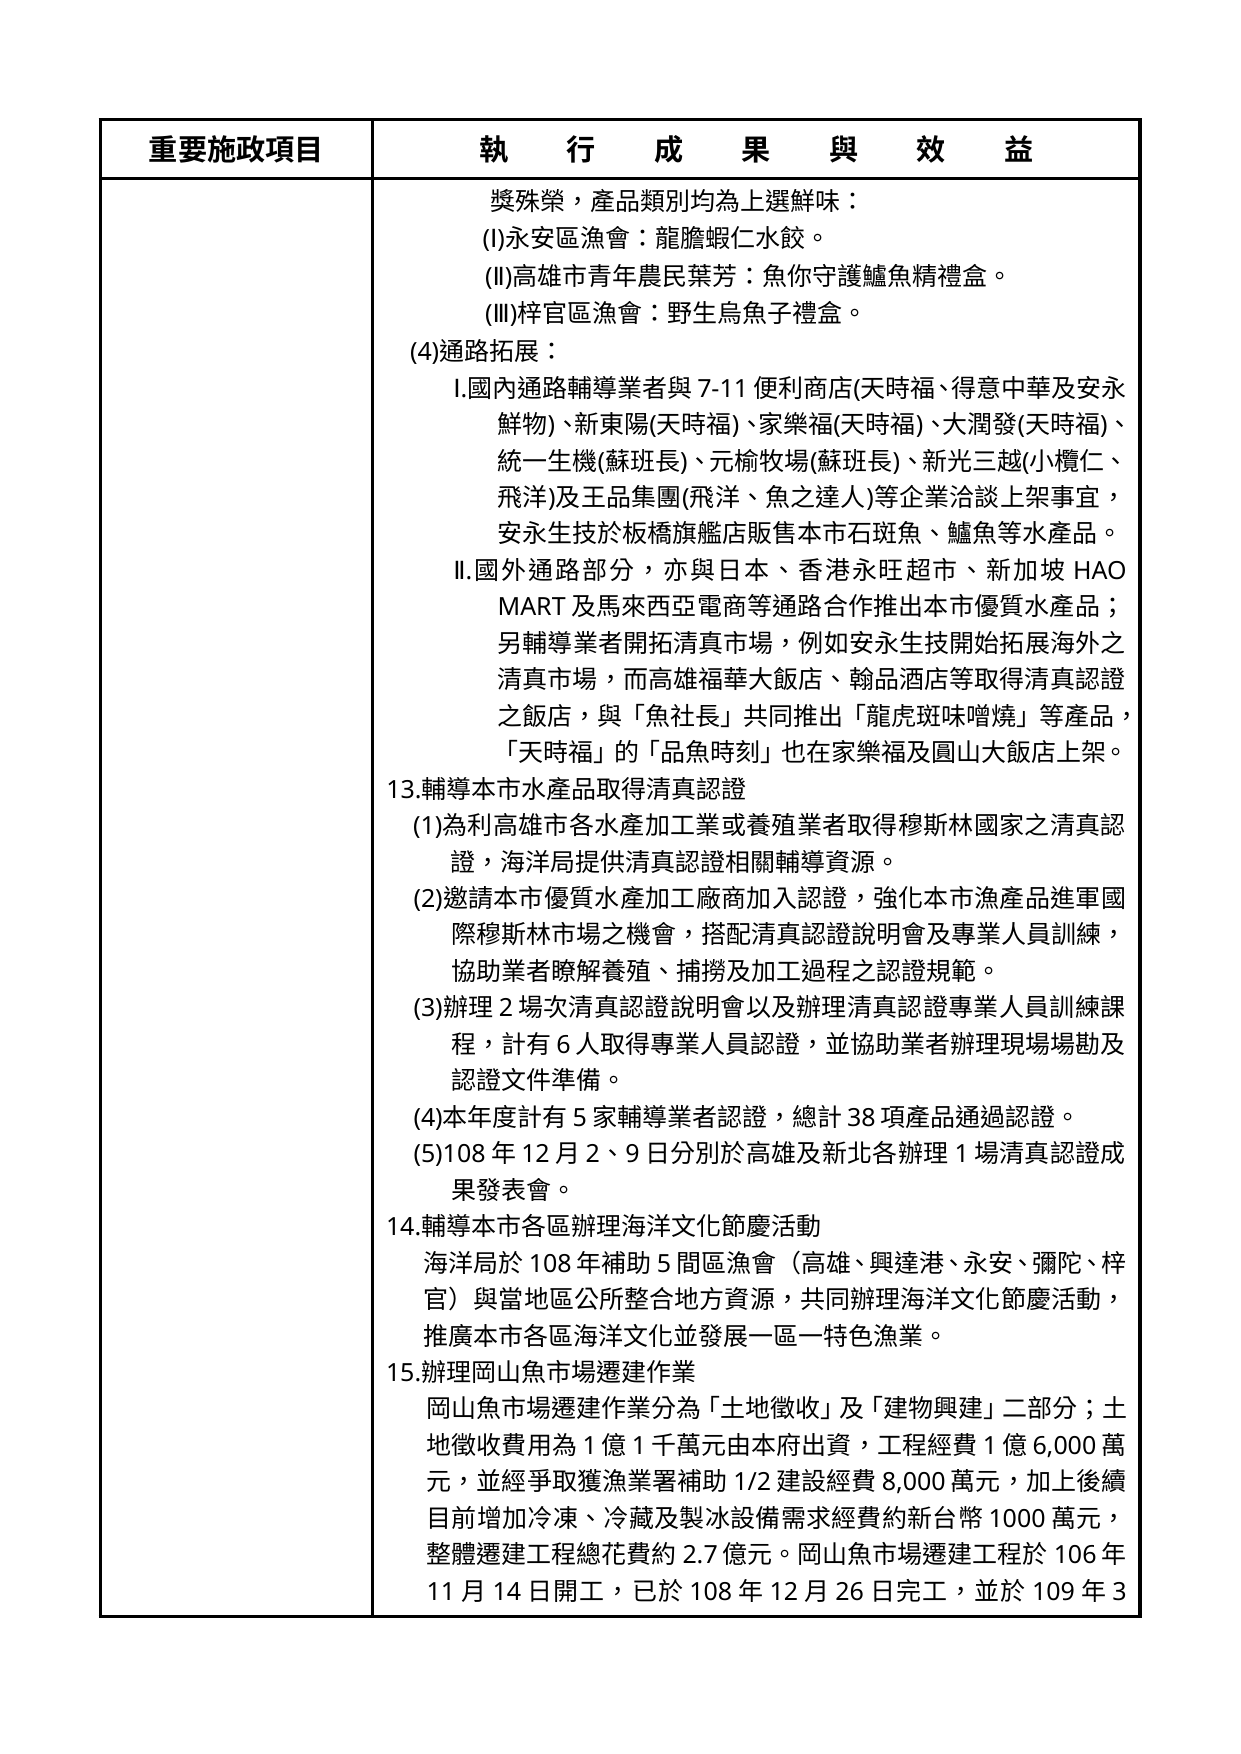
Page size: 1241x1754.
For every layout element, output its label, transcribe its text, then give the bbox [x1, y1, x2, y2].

table_header 執 行 成 果 與 效 益 [374, 121, 1138, 177]
table_cell [102, 180, 371, 1615]
table_header 重要施政項目 [102, 121, 371, 177]
table_cell 1.辦理研究、發展、考核、文書檔案管理。 2.完成現行檔案建檔36,567件。 依「政府採購法」、「事務管理手冊」及府頒相關規定，辦理庶務採購及財產建檔管理。 辦理歲計、會計及統計業務 1.配合年度施政計畫及法令規定，籌編年度預算。 2.依據相關法令規定執行年度各項預算，發揮預算執行之最高效益。 3.依照市府統計相關規定，加強統計資料之整理編報。 1.踐行人事公開、貫徹考、訓、用合一，以達專才專用、適才適用。 2.落實考試用人政策，活化人力配置，108年申請相關考試任用計畫分配考試及格人員如下： (1)高普考試5人。 (2)地方特考2人。 3.綜覈名實、信賞必罰，準確客觀考核及強化績效管理制度。各單位主管確能依公務人員考績法等相關規定、平時考核紀錄及獎懲等作為年終考績重要參考依據，並依業務執行績效作準確客觀之考評，以落實績效管理。 4.提升公務人員英語能力，促進公務人力國際化。海洋局通過英語檢定人數達25人，比例達29.76%。 5.落實推動型塑學習型政府行動方案，鼓勵公務人員終身學習。年平均業務相關學習時數達45.64小時，其中數位學習時數16.73小時，實體時數平均28.34小時。 1.對內辦理廉政會報暨宣導計14案，並透過法令測驗、教育訓練、專題演講等方式辦理各項政風法令宣導。 2.對外辦理社會參與宣導計6案，運用本市辦理各項大型活動時機行銷廉能政策，舉辦反貪、反詐騙、消費者保護及公務機密暨機關安全維護之有獎徵答活動。 3.辦理公務機密及機關安全維護定期及不定期檢查計4案，並配合機關活動辦理安全維護會報暨宣導計20案，藉以杜絕洩密案件及危安事故發生。 4.受理公職人員財產申報計8案，並辦理前年度財產申報實質審查暨前後年度比對計1案。 1.興達漁港 (1)興達漁港水環境改善計畫-興達港碼頭水岸環境及親水設施營造(第一期) (2)興達港碼頭水岸環境及親水設施營造(第二期) (3)高雄市興達漁港港池疏浚工程 2.彌陀漁港 (1)彌陀漁港舊泊區及海岸光廊環境及親水設施營造 (2)彌陀漁港上架場及冷凍設施改善工程 3.蚵仔寮漁港 (1)蚵仔寮漁港疏浚工程 (2)蚵子寮漁港堤防護岸保護及景觀改造工程 (3)蚵子寮漁港碼頭及景觀改造 (4)蚵仔寮魚貨直銷中心景觀營造工程 4.前鎮漁港 (1)前鎮污水處理廠整修工程 (2)前鎮暨周遭漁港水環境改善計畫-前鎮暨周遭漁港水域環境改善景觀改造計畫 (3)前鎮漁港西岸碼頭輸銷歐盟卸魚場內浴廁遷建工程 (4)108年前鎮漁港碼頭鋪面改善暨岸電擴充工程 5.中洲漁港 中洲漁港老舊碼頭、疏浚及景觀營造 6.小港地區漁港 小港臨海新村漁港景觀改造計畫 7.中芸漁港 (1)中芸漁港避風泊地碼頭改善工程 (2)中芸整補場及港區環境改善 (3)林園觀景平台改善工程 8.養殖及農路改善工程 (1)LNG海水管線擴充工程(石斑路) (2)永安養殖漁業生產區魚塭土溝及塭堤道路改善工程 (3)彌陀漁港養殖供水設施工程 (4)彌陀養殖區排水渠道牆身加高工程 (5)108年度公告養殖區農路工程 (6)高雄市養殖漁業生產區排水路清淤工作 9.其他漁業及海洋工程 (1)岡山魚市場新建工程 (2)鳳山行政中心海洋局辦公室搬遷至後3棟樓辦公室裝修工程 1.為維護船舶停泊秩序及安全需要，公告修訂本市遊艇碼頭泊位，興達漁港15席，鼓山漁港24席。 2.為防範颱風期間海上漂流木(物)湧入漁港，業於中芸、汕尾、鳳鼻頭等3處鄰近高屏溪出海口易受漂流木入侵頻率較高之漁港，各辦理1場攔木網佈設演練，俾利颱風及汛期期間因應佈設，維護漁民生命財產安全。 3.辦理高雄市轄各漁港浮木、漂流物清除處理工作（開口契約），總清除經費580萬7,000元，計執行漂流木清除900噸。 4.完成本市16處漁港清潔維護工作，總經費1,715萬5,000元，計清除廢棄物約1,554.9公噸，廢油回收5,090公升。 5.為杜絕登革熱大流行，除舉辦登革熱防治講習外，亦在各漁港區域進行戶外噴藥工作，並依序在各漁港執行碼頭、閒置漁船等噴藥作業，並以海水沖洗魚市場碼頭面，排水溝及廢輪胎等易積水部分加灑海鹽以加強孳生源清除工作，達到全方位防治登革熱的目標。另前鎮漁港環境清潔維護工作，於本(108)年10月23日接受行政院農業委員會漁業署辦理之第一類漁港環境清潔評鑑，成績優良。 6.為加強港區安全巡視及公共安全維護，針對違反漁港法（含氨氣外洩事件等）處理方式： (1)開立改善通知單，計15件。 (2)開立行政處分書，計4件，裁罰金額18萬元。 7.落實漁港多元化利用，核准本國籍漁船以外船舶，進入漁港之件 數： (1)外國籍冷凍商輪進港卸魚作業13件。 (2)外籍漁船進港作業14艘件。 (3)工作船或其他船舶進港作業29艘。 8.收取漁港管理費1,761萬8,842元。 9.鼓山漁港每日平均停泊遊艇23艘，停泊率95.83%，另興達漁港每日平均停泊遊艇30艘，依據符合遊艇停泊條件實際可供停泊之15船席核算，停泊率200%。 上竹里漁港遭民眾堆置私人物品，影響港區環境清潔及觀瞻，遂於108年3月14日公告「上竹里漁港辦理漁港區域內無籍船筏及不明物資清除」相關事宜，並於108年6月6日完成強制執行清除工作，共清除2.5噸不明物資。 小港臨海新村漁港違規物件影響港區環境清潔及觀瞻，經海洋局分別於108年4月及10月執行清除作業，共清除18.5頓。 中芸漁港碼頭及舊有上架場周邊環境堆置許多不明廢棄物，經海洋局分別於108年5月28日及6月4日執行清除工作，清除上架場鐵皮屋、機具設備、大型木材、漁具網具、船舶及建築物等廢棄物，共清除35.22噸。 前鎮漁港於108年10月19日及10月21日分別執行不明物資清理及登革熱防疫清除工作，清除碼頭面家具、鐵桶、木箱、纜繩、棧板等廢棄物，共清除12.73噸。 汕尾漁港於108年11月21日執行廢棄網漁具等物資清理，清除碼頭面鐵桶、木箱、漁網、纜繩、棧板等廢棄物，共清除20.5噸。執行後顯著改善港區環境整潔及落實土地正義，杜絕病媒蚊孳生及私自占用等情事，確保漁港環境整潔及靠泊安全，提供優質的漁港水岸環境。 為確保漁港環境整潔及靠泊安全，依法公告併清除上竹里無籍(主)廢船筏2艘，以提供優質的漁港水岸環境。 配合中央推動海洋再生能源及綠能發展，經濟部提出於興達港設置「高雄海洋科技產業創新專區」計畫，以「海洋工程」、「海洋工程人才培訓」、「海洋科技產業」、「海洋創新材料」為四大發展主軸，設置海洋工程區及三個培訓及研發中心：海洋科技工程人才培訓中心、海洋科技產業創新研發中心及海洋科技工程材料研發中心，政府投入經費約為43.6億元。民間投資34.21億元成立興達海基公司興建套筒式(jacket)水下基礎生產廠房、碼頭重建，執行期程為106-109年止，總經費77.81億元。其中於107年4月15日動工興建離岸風電水下基礎設施廠房、新建辦公大樓及重件碼頭及建置離岸風電水下基礎產線，相關工程已於108年12月27日完成，預計每年可供應國內離岸風電50~60座水下基礎。三中心於108年5月31日動工，預計於109年7月完成主建物工程竣工。 海洋事務之企劃、交流及發展 1.辦理海洋環境教育－校園巡迴列車 自108年1月1日起至12月31日止，前往30所小學，參與授課人數約有2,300人，授課講師利用生動活潑的教學方式帶領學童認識海洋生物，並以有獎徵答的互動教學模式，藉由深入淺出的方式勾起學童對於海洋生物的好奇心，讓學童從輕鬆活潑的課程中體認到海洋生物的多種樣貌。為豐富海洋環境教育教材，108年海洋教育結合AR擴增實境技術，為學童在課堂上打造一個身臨其境的美麗海洋世界，提升學童對海洋議題的關注與興趣，以達推廣海洋教育之目的。 2.108年6月、12月發行「海洋高雄」電子期刊共二期。 1.海洋資源之開發利用、生態保育、養護管理 (1)為培育沿近海高經濟漁業資源，增加漁民收益，配合「臺灣漁業永續發展協會」等單位於108年1月至12月間在蚵子寮、茄萣、彌陀、林園、永安施放布氏鯧鰺、黃錫鯛、黑鯛魚、雞赤鰭笛鯛及烏魚共397.9萬尾，藉以增加市轄海域魚類資源。 (2)補助東南沙漁民服務站維護相關經費計8萬元。 2.海洋環境之監測及保護 (1)辦理「108年高雄市海域環境監測計畫」。 (2)每季辦理1次海域水文、水質、底質及生態採樣。 (3)持續更新並維護「高雄市海洋環境資訊系統」。 3.積極參與海洋環境資源保護組織，推動海洋環境及資源養護之工作 (1)參與台灣珊瑚礁學會。 (2)參與財團法人台灣海洋污染防治協會。 (3)參與社團法人臺灣海洋產學策進會。 (4)參與中華民國海洋學會。 (5)參與中華民國海洋事務與政策協會。 4.辦理海底（漂）垃圾清除處理暨海洋環境教育宣傳活動 (1)108年度共辦理10趟次海洋垃圾調查及清除作業和16場次海洋環境教育宣導活動。 (2)持續推辦環保艦隊，結合環保局資源回收兌換獎勵辦理，宣導將船舶出海作業所產生之廢棄物及資源回收物攜回岸上。 1.海污防治工作之協調聯繫與執行 (1)108年8月21日至22日辦理「108年度海洋污染防治專業訓練班」。 (2)108年執行海洋污染災害應變通報處理事件11件。 (3)108年執行市轄海域稽查12次，陸域稽查75次。 2.海洋污染防治及災害緊急應變計畫策定執行，另更新設備地圖，並調查彙整本市轄各公務機關、各公民營企業之海洋污染應變器材，以備海洋油污染緊急應變所需。 3.重大海洋污染應變演練 108年9月20日與台灣中油股份有限公司等高雄市海洋團隊成員共同辦理「108年高雄市海洋團隊3D海洋重大油污染緊急應變演習（國家災防日系列活動）」。 4.編修海洋局緊急事故處理手冊 為因應各局處人事及實際應變程序異動，於108年3月修訂標準化處理架構及程序，以有效建立處理緊急應變事故各機關之縱向及橫向聯繫。 1.配合辦理「108年高雄市海嘯災害兵棋推演」 海洋局配合本府於108年10月25日辦理「108年高雄市海嘯災害兵棋推演」，本次兵棋推演採「無腳本」、「議題式」進行，想定可能發生之海嘯災害狀況達17項，至於「想定狀況」及「處置單位」由擔任指揮官陳秘書長現場隨機選定。 2.辦理海嘯災害防治宣導 (1)為加強海嘯防災宣導，讓本市地區民眾對海嘯災害有更深的認識，於多項活動現場發放海嘯宣導摺頁、懸掛海嘯宣導立軸、布條及撥放海嘯宣導短片並進行海嘯常識及原則有獎徵答以達海嘯宣導效能，讓民眾瞭解海嘯發生時之應變作為，對爾後防災工作更有助力。 (2)協助本府災害防救辦公室辦理災害防救業務執行計畫撰寫，內容包含海嘯、海難及寒害等相關資料。 (3)不定時更新海洋局「海嘯防範專區」網站，該區提供「內政部消防署海嘯防範注意事項」、「地震海嘯來臨時避難十大準則」、「海嘯災害人員避難手冊」及「高雄市海嘯模擬分析及災害應變作業研究」、「內政部消防署海嘯防災須知手冊」等相關防災資料提供民眾參閱。 (4)本市旗津區為海嘯溢淹潛勢重要行政區之一，為宣導災害發生時疏散避難路線供民眾防災避難，海洋局108年12月23日已於旗津魚市場旁及旗津海岸公園各設置海嘯防災相關避難導引路線指示牌1支，並建立相關海嘯災防相關資訊。 1. 108年度郵輪到訪高雄計有29航次（58艘次），進出港旅客計有約9萬人次。 2.提升郵輪旅客通關服務品質 與高雄市菁英外語導遊協會合作執行「2019高雄港郵輪旅客服務計畫」，辦理人員培訓課程2梯次，提供郵輪旅客各種岸上觀光地圖摺頁，並派遣具外語能力人員至9號碼頭服務，協助國際郵輪旅客進行岸上觀光，行銷港都海洋魅力，另加強提升計程車載客服務品質、增設ATM及優化人工兌幣機制、提供旅客一卡通及接駁專車服務等。 3.與業界合作推廣郵輪產業 108年度麗星郵輪、歌詩達郵輪合計推出4航次高雄母港航線，前往那霸、宮古島等地，展開5-6天的旅程，海洋局積極輔導業者行銷宣傳以高雄為母港航班，包含協助業者辦理記者會，刊登媒體廣告、媒介業者辦理產品說明會、拍攝宣導短片等，讓市民認識郵輪觀光產業，拓展中南部郵輪市場，落實高雄郵輪母港政策，全面提升本市國際觀光效益。 另與高雄港務分公司深化合作，針對高檔國際郵輪威士特丹號，辦理迎賓送客以及推廣岸上深度旅遊等活動，並配合辦理高雄物產市集與輔導優質水產品廠商了解國際郵輪物流市場。 1.免費開放西子灣南岬頭沙灘 為提供民眾休閒賞景空間，積極協商中山大學並興建西子灣南岬頭景觀步道，供民眾免費由此步道進入西子灣南岬頭沙灘地觀賞西子灣美景及大船出入港，開放時間為每日上午9時至下午18時止，經統計108年度到訪遊客計11萬9,698人次。 2.為整合高雄沿海具漁村文化之特殊亮點觀光資源，推廣高雄港至蚵子寮漁港之藍色公路航線遊程，並由旅行業者經營，提供民眾體驗海上休閒遊憩活動及陸上漁鄉旅遊機會。另結合地方產業配合節慶活動提供漁港客船體驗，吸引國內外觀光客到漁鄉旅遊，108年度藍色公路航線計行駛12航次，總體驗人數1,395人次。 為行銷宣傳台灣遊艇製造工藝，積極拓展東南亞及美國市場，於108年分別前往「泰國海事與離岸設備博覽會」(TMOX)及「美國羅德岱堡國際遊艇展」(FLIBS)辦理遊艇國際交流會、設攤行銷宣傳，並進行招商引資，同時於美國會晤羅德岱堡市市長及邁阿密市政府，除鞏固雙方姊妹市情誼外，更強化彼此在遊艇、郵輪及觀光等產業合作關係。另舉辦「高雄遊艇國際交流會」，邀請來自新加坡相關經銷代理商及船廠來台，與國內業者進行經驗交流與學習，並媒合雙方洽談商機。 1.辦理漁業執照核(換)發、建造、改造等823件。 2.核發漁船配油手冊521件。 3.核處漁船(員)各類違規4件。 4.補助漁船檢查規費計55萬4300元。 5.補助高雄區漁會漁業專用及通訊電台營運經費1百萬元。 6.核發108年度漁船獎勵休漁，經漁業署核定共有1,158艘漁船筏符合資格，核發獎勵金額共計新台幣4,498萬5,800元整。 1.核發漁船船員手冊5,401件及外國籍船員證364件。 2.辦理大陸船員往返通航港口至暫置場所陸運接駁案件計67艘次，181人次。 3.核發大陸船員識別證23張。 4.辦理漁船船員經歷證明及職務代理236件。 5.聯合相關單位稽查沿近海漁業資源養護管理48次。 1.健全遠洋漁業發展：配合中央加強宣導三大洋區遠洋漁業管理法規。 2.發揮國外基地功能：協助國外基地漁船及船員事務之處理。 3.漁船及船員之管理 (1)受理遠洋漁船僱用之大陸船員申請進入境內水域251艘次，核准大陸船員進港人數計655人次。 (2)受理遠洋漁船僱用外籍船員報備1,240艘次，僱用外籍船員計9,201人次。 1.辦理漁會年度考核工作 (1)依「漁會考核辦法」規定，漁會年度考核應於每年6月底完成評定，於108年5月13～16日至各區漁會辦理107年度漁會考核評定工作。 (2)107年度漁會考核評定成績，除小港、彌陀及高雄等3間區漁會考列優等外，其餘4間區漁會均考列甲等。 2.辦理農業產銷班評鑑（漁業）複評工作 108年6月4～5日邀集行政院農委會水試所專家組成評鑑小組，假輔導單位對市轄12個產銷班進行共同審查，完成產銷班評鑑複評工作。 3.輔導產銷班參加「108年度績優漁業產銷班」選拔 為輔導農業產銷班提升經營績效，促進新農業創新推動方案執行成效，發揮領航示範效果，海洋局積極輔導所轄產銷班參加行政院農業委員會舉辦「108年度績優農業產銷班」選拔，經由農業產銷班之基層輔導單位、直轄市及縣（市）政府、區農業改良場等3階段的逐級評選與推薦，本次在全國6,139個農業產銷班中，高雄市永安區水產養殖產銷班第9班獲選10個全國優良農業產銷班中唯一漁業產銷班，成績斐然。 1.辦理水產養殖經營講習 (1)為防範氣候劇變造成嚴重災害及增進漁民水產養殖經營觀念，委託國立高雄科技大學於108年7月10、11、12及17日，假本市永安區漁會、林園區漁會、路竹區老人活動中心及美濃區公所及辦理「108年度高雄市水產養殖經營講習」。 (2)講習會內容包含水產養殖經營管理、魚病用藥防治、智慧化養殖技術、水產品行銷、水產品加工技術、電商平台、天然災害預防、養殖漁業法規等理論與實務兼具之主題，並透過產學研界專家學者與漁民之經驗交流，共創高雄優質水產品。 2.規劃養殖漁業天然災害保險 (1)受到全球極端氣候變遷影響，本市遭受天然災害發生之頻率與強度增加，為推動養殖漁業天然災害保險制度，透過保險來轉嫁損失。 (2)海洋局除配合行政院農業委員會漁業署辦理養殖漁業低溫型保險（寒害危害）外，針對颱風豪雨危害，特與臺灣產物保險公司共同規劃本市養殖漁業天然災害降水型保單。 (3)海洋局108年度輔導養殖漁民完成投保「高雄地區降水量參數養殖水產保險」計25人；「溫度參數養殖水產保險」計30人；「溫度參數虱目魚養殖水產保險」計18人。 3.辦理養殖漁業放養量申（查）報作業 (1)本市每年於1月至5月辦理放養量申報作業，至108年底統計本市陸上養殖魚塭口數共計12,308口，放養量調查共計11,552口，放養量調查率約達93.86％。 (2)本市至108年底養殖漁業登記證已核發2,364張，108年度放養申報戶數1,880戶，取得養殖漁業登記證者之申報率達79.53％。 4.辦理水產飼料抽驗計畫 為提升水產飼料品質及衛生安全，辦理水產飼料抽驗計畫，108年預計抽驗91件，實際抽驗91件，並依規定將樣品送交行政院農業委員會漁業署指定單位檢驗。 5.辦理未上市水產品產地監測計畫 針對本市未上市養殖水產品辦理產地監測工作，108年預計抽驗374件，實際抽驗375件，並依規定將樣品送交行政院農業委員會漁業署指定單位檢驗。 6.辦理高雄市水產品產銷履歷驗證輔導計畫 108年透過計畫執行，同步輔導本計畫養殖業者計取得產銷履歷資格新增5戶及輔導申請臺灣水產品生產追溯業者共新增37戶，以提升本市食品衛生安全。 7.辦理強化產銷履歷與驗證水產品輔導管理計畫 (1)會同財團法人台灣養殖漁業發展基金會執行優質水產品與有機標章查驗作業，至本市賣場及商店抽驗水產品及水產加工品。 (2)108年度查核台灣優良水產品(CAS)標示檢查16件、產銷履歷水產品標示檢查12件及藥物殘留檢驗3件、及有機水產品(藻類)標示檢查1件。 8.辦理強化溯源水產品安全管理與宣導推廣計畫 執行108年度強化溯源水產品安全管理與宣導推廣計畫，會同財團法人台灣養殖漁業發展基金會，執行查核並抽驗溯源水產品共23件，檢驗結果符合規定。 9.辦理學校午餐聯合稽查行動計畫 (1)為配合行政院「108年學校午餐聯合稽查專案地方政府聯合訪視及稽查行動計畫」，海洋局聯合農業局、教育局（營養師）及衛生局（所）到校進行「學校午餐驗收作業流程及人員行政管理」、「學校午餐驗收紀錄及食材登錄情形」等工作。 (2)第一階段訪視及稽查期程，自108年5月1日起至5月23日止，至本市永安、岡山、六龜、大樹等各區之國中、小學進行校園食材聯合稽查；海洋局抽驗永安國小（冷凍烏魚）、岡山國小（虱目魚柳）、新威國小（柳葉魚）、溪埔國小(冷凍鯛魚片)、溪埔國中(魷魚條)、及大樹國中(蛤蠣)等計6項國產生鮮水產品並送檢驗，檢驗結果尚符合規定。 (3)第二階段訪視及稽查期程，自108年10月1日起至11月8日止，至本市苓雅、前鎮、仁武、鼓山等各區之高中、國中、小學進行校園食材聯合稽查；海洋局抽驗苓雅國中（月魚丁）、佛公國小（旗魚丁）、仁武高中（鯛魚丁）、龍華國小(鯛魚丁)、五甲國中(虱目魚柳)、正興國小(文蛤)、彌陀國中(鯛魚丁)、維新國小(文蛤)、文山高中(烏魚丁)、南成國小(蚵)、鳳翔國小(旗魚丁)、漢民國小(河蜆)、鳳林國中(白蝦仁)、明義國中(鱈香魚)等計14項國產生鮮水產品並送檢驗，其中1件抽驗之月魚丁經檢驗其「甲基汞」超標，已函送本府衛生局依「食品安全衛生管理法」進行後續調查與處置，案經本府衛生局派員前往現場稽查，未見有月魚丁之庫存，查察現場環境衛生尚符合規範，另業者定期進行自主檢驗，檢驗結果皆符合規定，本府衛生局並面諭旨揭業者加強原物料之品質管理以確保食品衛生安全；其餘檢驗結果尚符合規定。 10.拓展高雄海味國內外市場 (1)結合台灣區冷凍水產工業同業公會參加國際性專業食品（海產品）展覽會，主打高雄海味品牌，於現場以產品展示及試吃品嚐等型式，推廣高雄5寶及台灣鯛等漁產品，以提高本市優質漁產品優質形象並開拓本市大宗魚貨之國際市場。 (2)108年度參與7場次專業性食品展覽會： Ⅰ.東京食品展：創造業績356萬美元。 Ⅱ.北美食品展：創造業績3,592萬美元。 Ⅲ.全球食品展：創造業績2,693.2萬美元。 Ⅳ.台北食品展：創造業績727萬美元。 Ⅴ.臺灣漁業展：創造業績17萬美元。 Ⅵ.高雄國際食品展：創造業績300萬美元。 Ⅶ.中國國際漁業博覽會：創造業績1,854萬美元。 11.辦理2019高雄國際食品展、2019台灣國際漁業展 (1)2019台灣國際漁業展，辦理情形如下： Ⅰ.2019台灣國際漁業展於108年9月26～28日於高雄展覽館(南館)正式展出。 Ⅱ.本屆(第5屆)漁業展結合第3屆「台灣國際農業週」，以雙展聯合展出呈現。 Ⅲ.本屆海洋局以「高雄海味」品牌結合城市行銷概念設置「高雄館」，與本市5家優質水產廠商(凱亞、魚之達人、晉欣、魚社長、飛洋)共同籌組參展，還有超萌之高雄5寶在現場民眾互動，讓觀展業者及民眾來到「高雄館」品嘗購買高雄海味。 (2)2019高雄國際食品展： Ⅰ.108年10月12日於高雄大遠百廣場召開展前記者會，10月24～27日於高雄展覽館(南館)正式展出。 Ⅱ.本屆(第13屆)食品展結合第5屆「高雄飯店、餐飲及烘培設備展」、第3屆「高雄清真產品展」，以三展合一型式呈現。 Ⅲ.海洋局與19家水產品廠商籌組「高雄海味專區」進駐高雄食品展。 12.高雄海味推廣 (1)網路推廣平台： 架設高雄海味優質水產品專區，於108年4月24日正式上線，期能加強高雄海味能見度，並協助媒合買賣雙方。 (2)推廣活動： Ⅰ.6月1日於台北希望廣場辦理「高雄海味 鱸魚得水」推廣活動，行銷本市優質鱸魚產品，提升北部市場能見度。 Ⅱ.7月27日首次舉辦「2019高雄海味料理大賽」，計有9間本市四星級連鎖飯店業者熱情參與，以高雄五寶(包含鮪魚、魷魚、秋刀魚、石斑魚及虱目魚)入菜，料理大賽前三名為翰品酒店、漢來美食及圓山大飯店，也透過飯店連鎖系統推廣至旗下餐廳入菜，自9月1日起至12月31日正式販售，總銷售金額超過27萬元。並辦理北、高漁產品推廣活動，分別有10攤及8攤業者，共創下將近50萬元營業額佳績。 Ⅲ.9月26日至28日辦理「2019台灣國際漁業展」，海洋局將「高雄海味」品牌，結合城市行銷概念，設置「高雄館」參展，展示主題為「高雄海味 漁你相遇」，邀請本市6家優質水產廠商共同籌組參展。 Ⅳ.12月2日及12月9日各辦理1場清真認證輔導成果發表會，本年度成功輔導5家業者，共38品項水產品取得清真認證，將「高雄海味」推向穆斯林市場。 Ⅴ.12月18日至31日辦理高雄海味年節福袋活動，限量250份，福袋內容物包含鱸魚、青斑、午仔魚、龍膽魚塊、龍膽魚骨、虱目魚肚以及海味刴椒醬。 (3)產品開發： Ⅰ.「2019高雄海味料理大賽」由翰品酒店奪冠，以高雄五寶(包含鮪魚、魷魚、秋刀魚、石斑魚及虱目魚)入菜，開發出創新料理為鮪魚佐旺來豆醬、玉荷蕉香魷魚捲、元寶秋刀覆蛋衣、芋香海味虎斑鍋及復刻虱目魚燥飯。 Ⅱ.「2020臺灣農業百大精品」，本市計有3項水產精品獲得本獎殊榮，產品類別均為上選鮮味： (Ⅰ)永安區漁會：龍膽蝦仁水餃。 (Ⅱ)高雄市青年農民葉芳：魚你守護鱸魚精禮盒。 (Ⅲ)梓官區漁會：野生烏魚子禮盒。 (4)通路拓展： Ⅰ.國內通路輔導業者與7-11便利商店(天時福、得意中華及安永鮮物)、新東陽(天時福)、家樂福(天時福)、大潤發(天時福)、統一生機(蘇班長)、元榆牧場(蘇班長)、新光三越(小欖仁、飛洋)及王品集團(飛洋、魚之達人)等企業洽談上架事宜，安永生技於板橋旗艦店販售本市石斑魚、鱸魚等水產品。 Ⅱ.國外通路部分，亦與日本、香港永旺超市、新加坡HAO MART及馬來西亞電商等通路合作推出本市優質水產品；另輔導業者開拓清真市場，例如安永生技開始拓展海外之清真市場，而高雄福華大飯店、翰品酒店等取得清真認證之飯店，與「魚社長」共同推出「龍虎斑味噌燒」等產品，「天時福」的「品魚時刻」也在家樂福及圓山大飯店上架。 13.輔導本市水產品取得清真認證 (1)為利高雄市各水產加工業或養殖業者取得穆斯林國家之清真認證，海洋局提供清真認證相關輔導資源。 (2)邀請本市優質水產加工廠商加入認證，強化本市漁產品進軍國際穆斯林市場之機會，搭配清真認證說明會及專業人員訓練，協助業者瞭解養殖、捕撈及加工過程之認證規範。 (3)辦理2場次清真認證說明會以及辦理清真認證專業人員訓練課程，計有6人取得專業人員認證，並協助業者辦理現場場勘及認證文件準備。 (4)本年度計有5家輔導業者認證，總計38項產品通過認證。 (5)108年12月2、9日分別於高雄及新北各辦理1場清真認證成果發表會。 14.輔導本市各區辦理海洋文化節慶活動 海洋局於108年補助5間區漁會（高雄、興達港、永安、彌陀、梓官）與當地區公所整合地方資源，共同辦理海洋文化節慶活動，推廣本市各區海洋文化並發展一區一特色漁業。 15.辦理岡山魚市場遷建作業 岡山魚市場遷建作業分為「土地徵收」及「建物興建」二部分；土地徵收費用為1億1千萬元由本府出資，工程經費1億6,000萬元，並經爭取獲漁業署補助1/2建設經費8,000萬元，加上後續目前增加冷凍、冷藏及製冰設備需求經費約新台幣1000萬元，整體遷建工程總花費約2.7億元。岡山魚市場遷建工程於106年11月14日開工，已於108年12月26日完工，並於109年3月1日完成搬遷工作。 辦理動力漁船保險補助 依據「高雄市動力漁船保險補助自治條例」規定，辦理本市籍100噸以下漁船保險，108年共計154艘次投保，補助保險費計3,544,336元。 依據「高雄市漁業災害救助自治條例」規定，辦理漁業災害救助， 108年1月至12月發給救助金計650萬元(漁船損毀4艘，死亡9 人，失蹤1人)。 依據「老年農民福利津貼暫行條例」規定，輔導漁會辦理該項津貼發放作業，108年共計核撥243,500,000元。 [374, 180, 1138, 1615]
